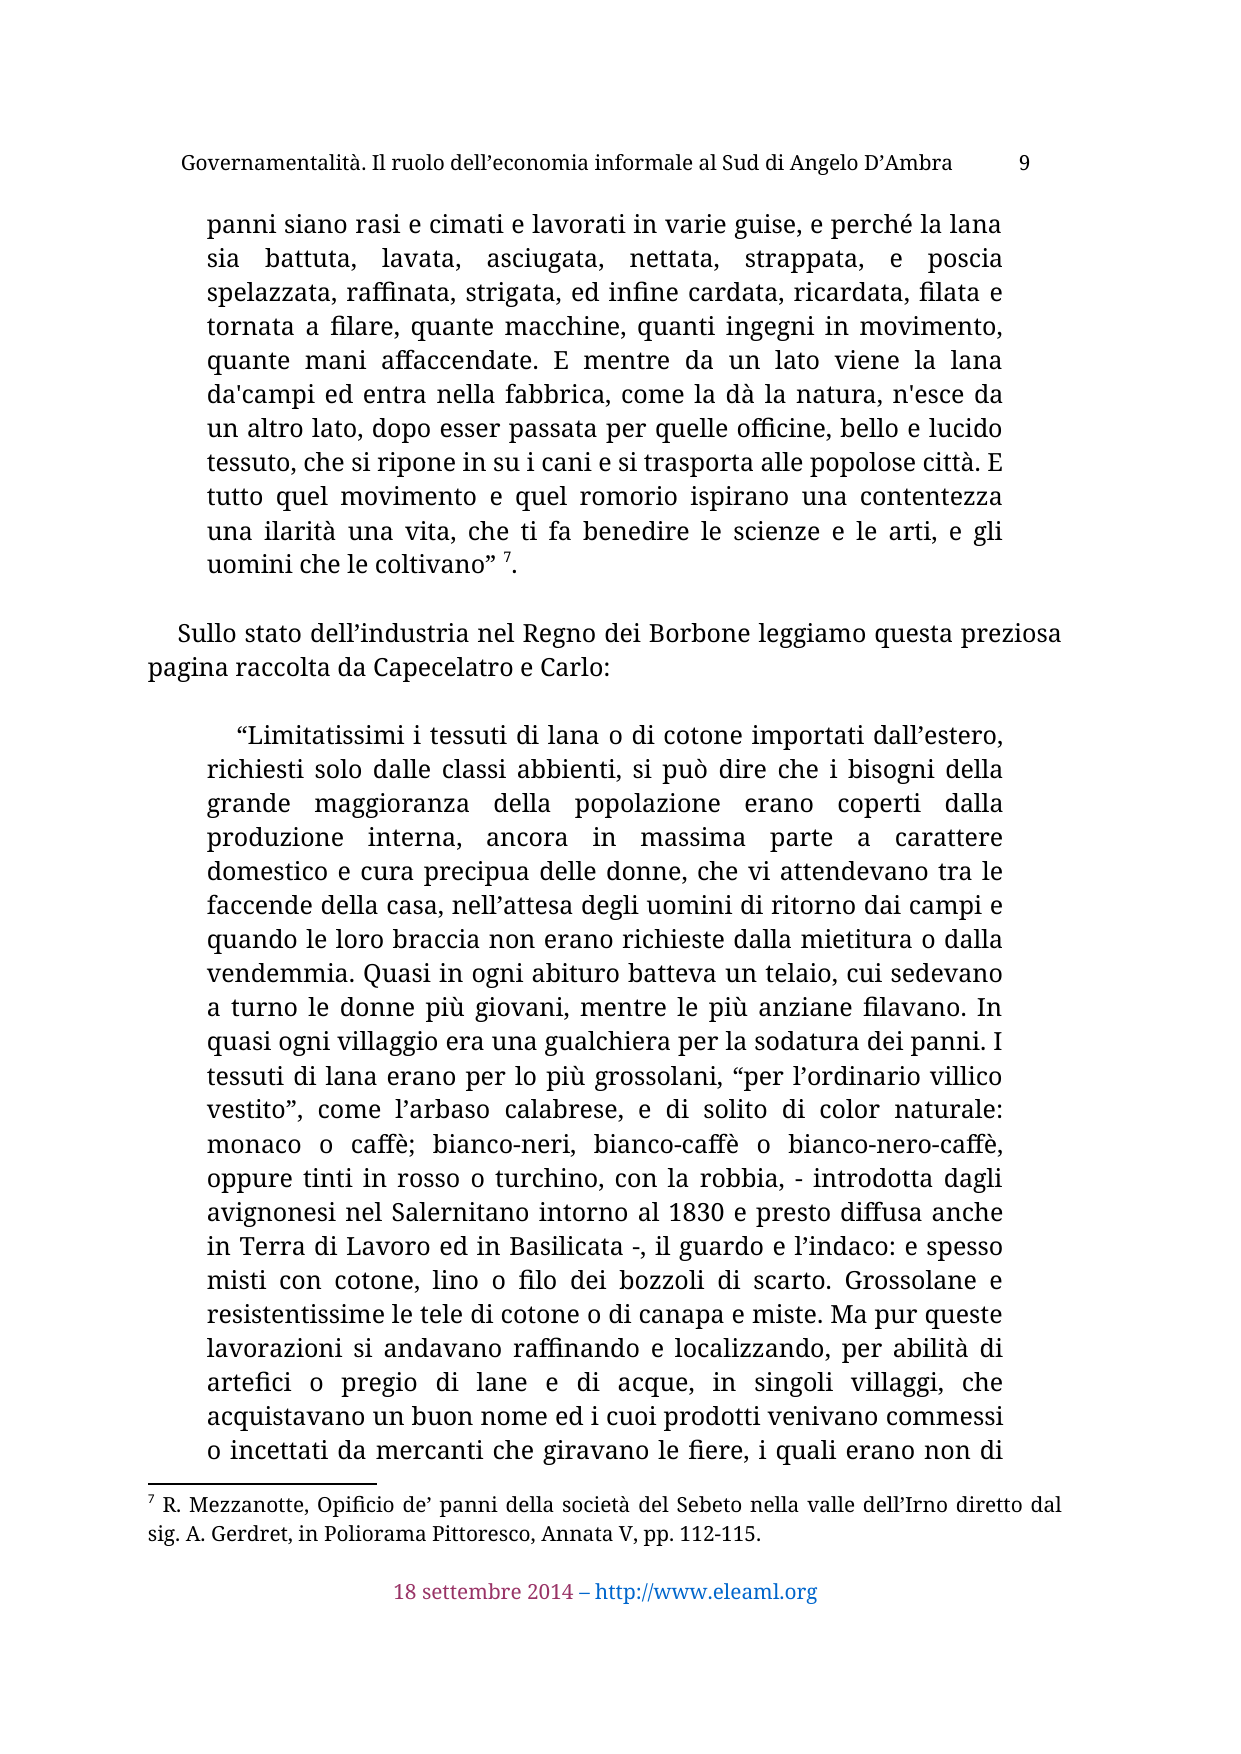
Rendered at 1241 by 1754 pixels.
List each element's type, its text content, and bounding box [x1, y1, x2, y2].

text panni siano rasi e cimati e lavorati in varie guise, e perché la lana sia battuta, lavata, asciugata, nettata, strappata, e poscia spelazzata, raffinata, strigata, ed infine cardata, ricardata, filata e tornata a filare, quante macchine, quanti ingegni in movimento, quante mani affaccendate. E mentre da un lato viene la lana da'campi ed entra nella fabbrica, come la dà la natura, n'esce da un altro lato, dopo esser passata per quelle officine, bello e lucido tessuto, che si ripone in su i cani e si trasporta alle popolose città. E tutto quel movimento e quel romorio ispirano una contentezza una ilarità una vita, che ti fa benedire le scienze e le arti, e gli uomini che le coltivano” . [207, 207, 1004, 581]
text “Limitatissimi i tessuti di lana o di cotone importati dall’estero, richiesti solo dalle classi abbienti, si può dire che i bisogni della grande maggioranza della popolazione erano coperti dalla produzione interna, ancora in massima parte a carattere domestico e cura precipua delle donne, che vi attendevano tra le faccende della casa, nell’attesa degli uomini di ritorno dai campi e quando le loro braccia non erano richieste dalla mietitura o dalla vendemmia. Quasi in ogni abituro batteva un telaio, cui sedevano a turno le donne più giovani, mentre le più anziane filavano. In quasi ogni villaggio era una gualchiera per la sodatura dei panni. I tessuti di lana erano per lo più grossolani, “per l’ordinario villico vestito”, come l’arbaso calabrese, e di solito di color naturale: monaco o caffè; bianco-neri, bianco-caffè o bianco-nero-caffè, oppure tinti in rosso o turchino, con la robbia, - introdotta dagli avignonesi nel Salernitano intorno al 1830 e presto diffusa anche in Terra di Lavoro ed in Basilicata -, il guardo e l’indaco: e spesso misti con cotone, lino o filo dei bozzoli di scarto. Grossolane e resistentissime le tele di cotone o di canapa e miste. Ma pur queste lavorazioni si andavano raffinando e localizzando, per abilità di artefici o pregio di lane e di acque, in singoli villaggi, che acquistavano un buon nome ed i cuoi prodotti venivano commessi o incettati da mercanti che giravano le fiere, i quali erano non di [207, 717, 1004, 1467]
text R. Mezzanotte, Opificio de’ panni della società del Sebeto nella valle dell’Irno diretto dal sig. A. Gerdret, in Poliorama Pittoresco, Annata V, pp. 112-115. [148, 1491, 1063, 1547]
text Sullo stato dell’industria nel Regno dei Borbone leggiamo questa preziosa pagina raccolta da Capecelatro e Carlo: [148, 615, 1063, 683]
